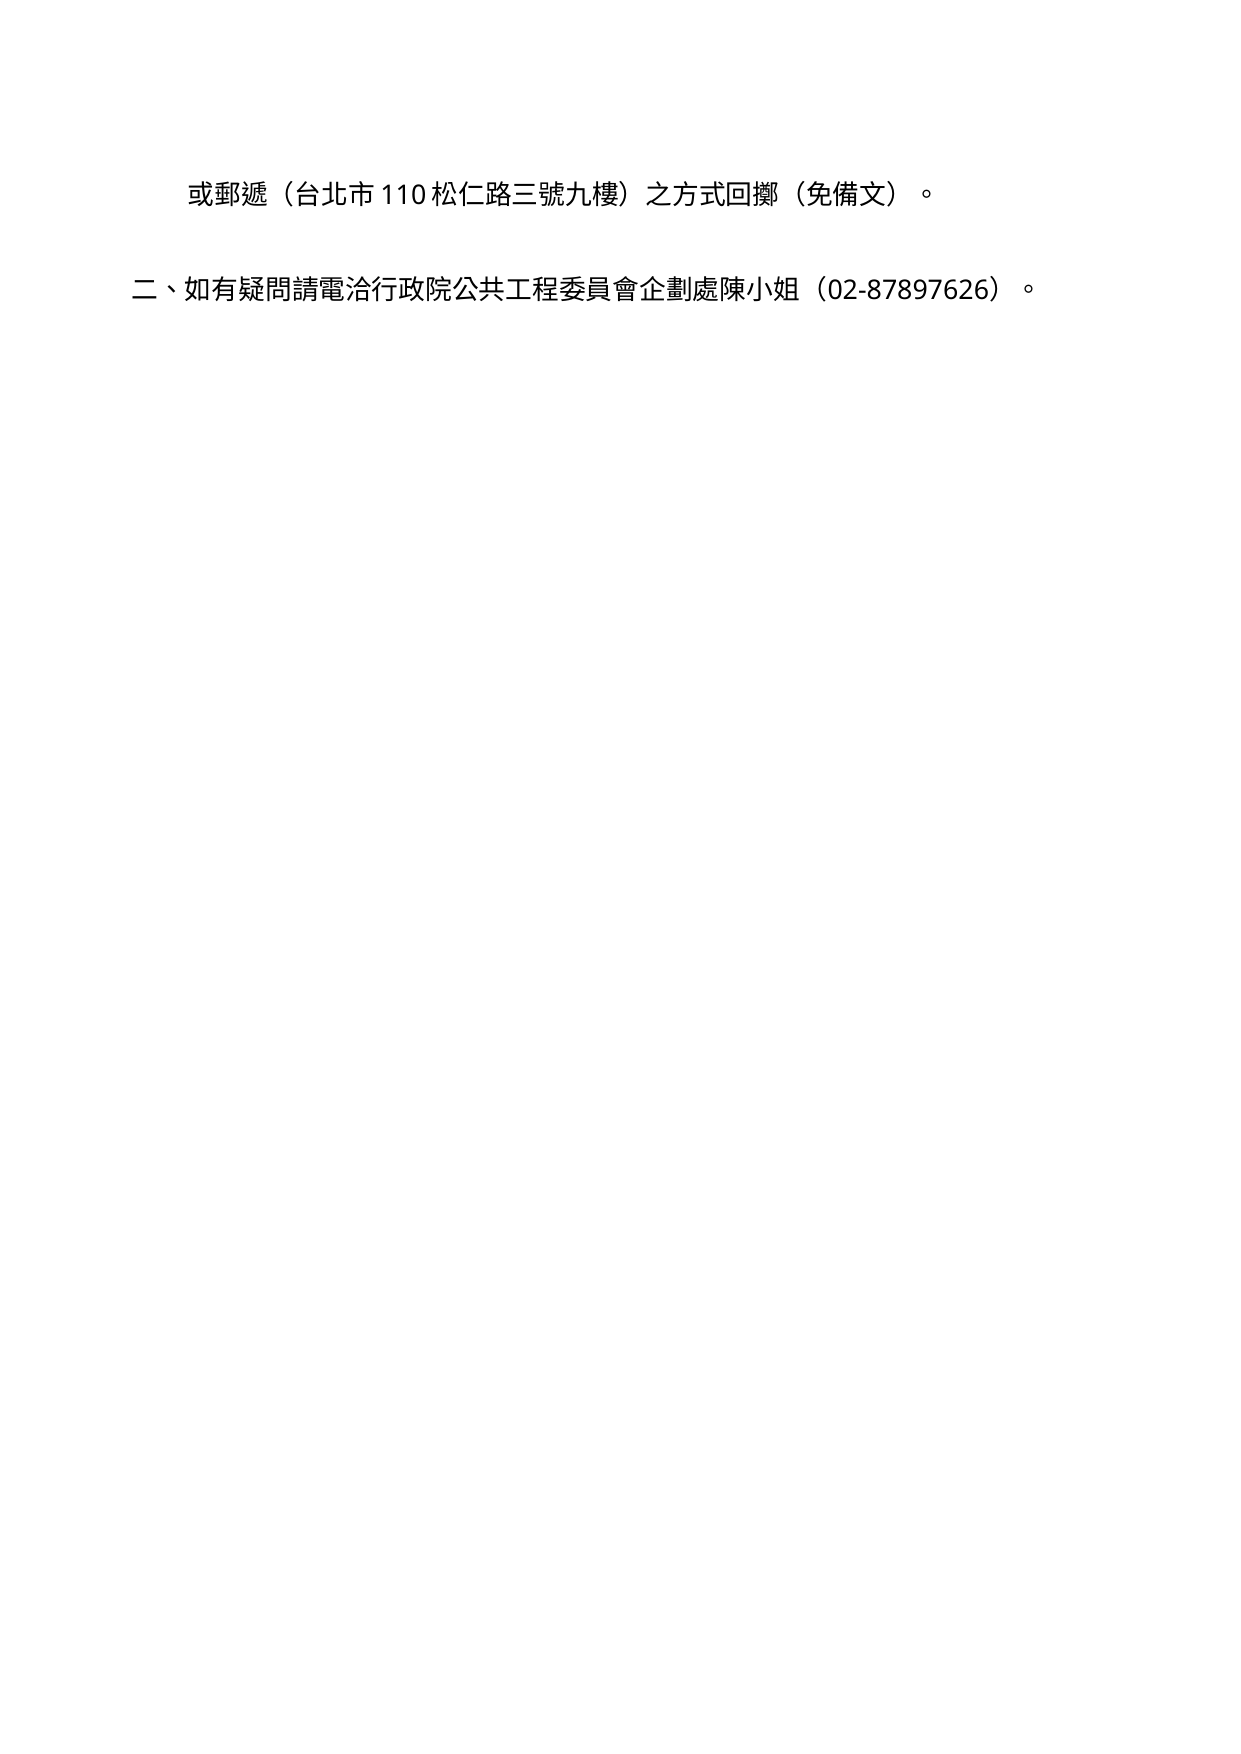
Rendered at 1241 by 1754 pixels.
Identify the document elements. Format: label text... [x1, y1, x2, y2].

text 或郵遞（台北市110松仁路三號九樓）之方式回擲（免備文）。 [131, 155, 1087, 230]
text 二、如有疑問請電洽行政院公共工程委員會企劃處陳小姐（02-87897626）。 [131, 250, 1087, 325]
